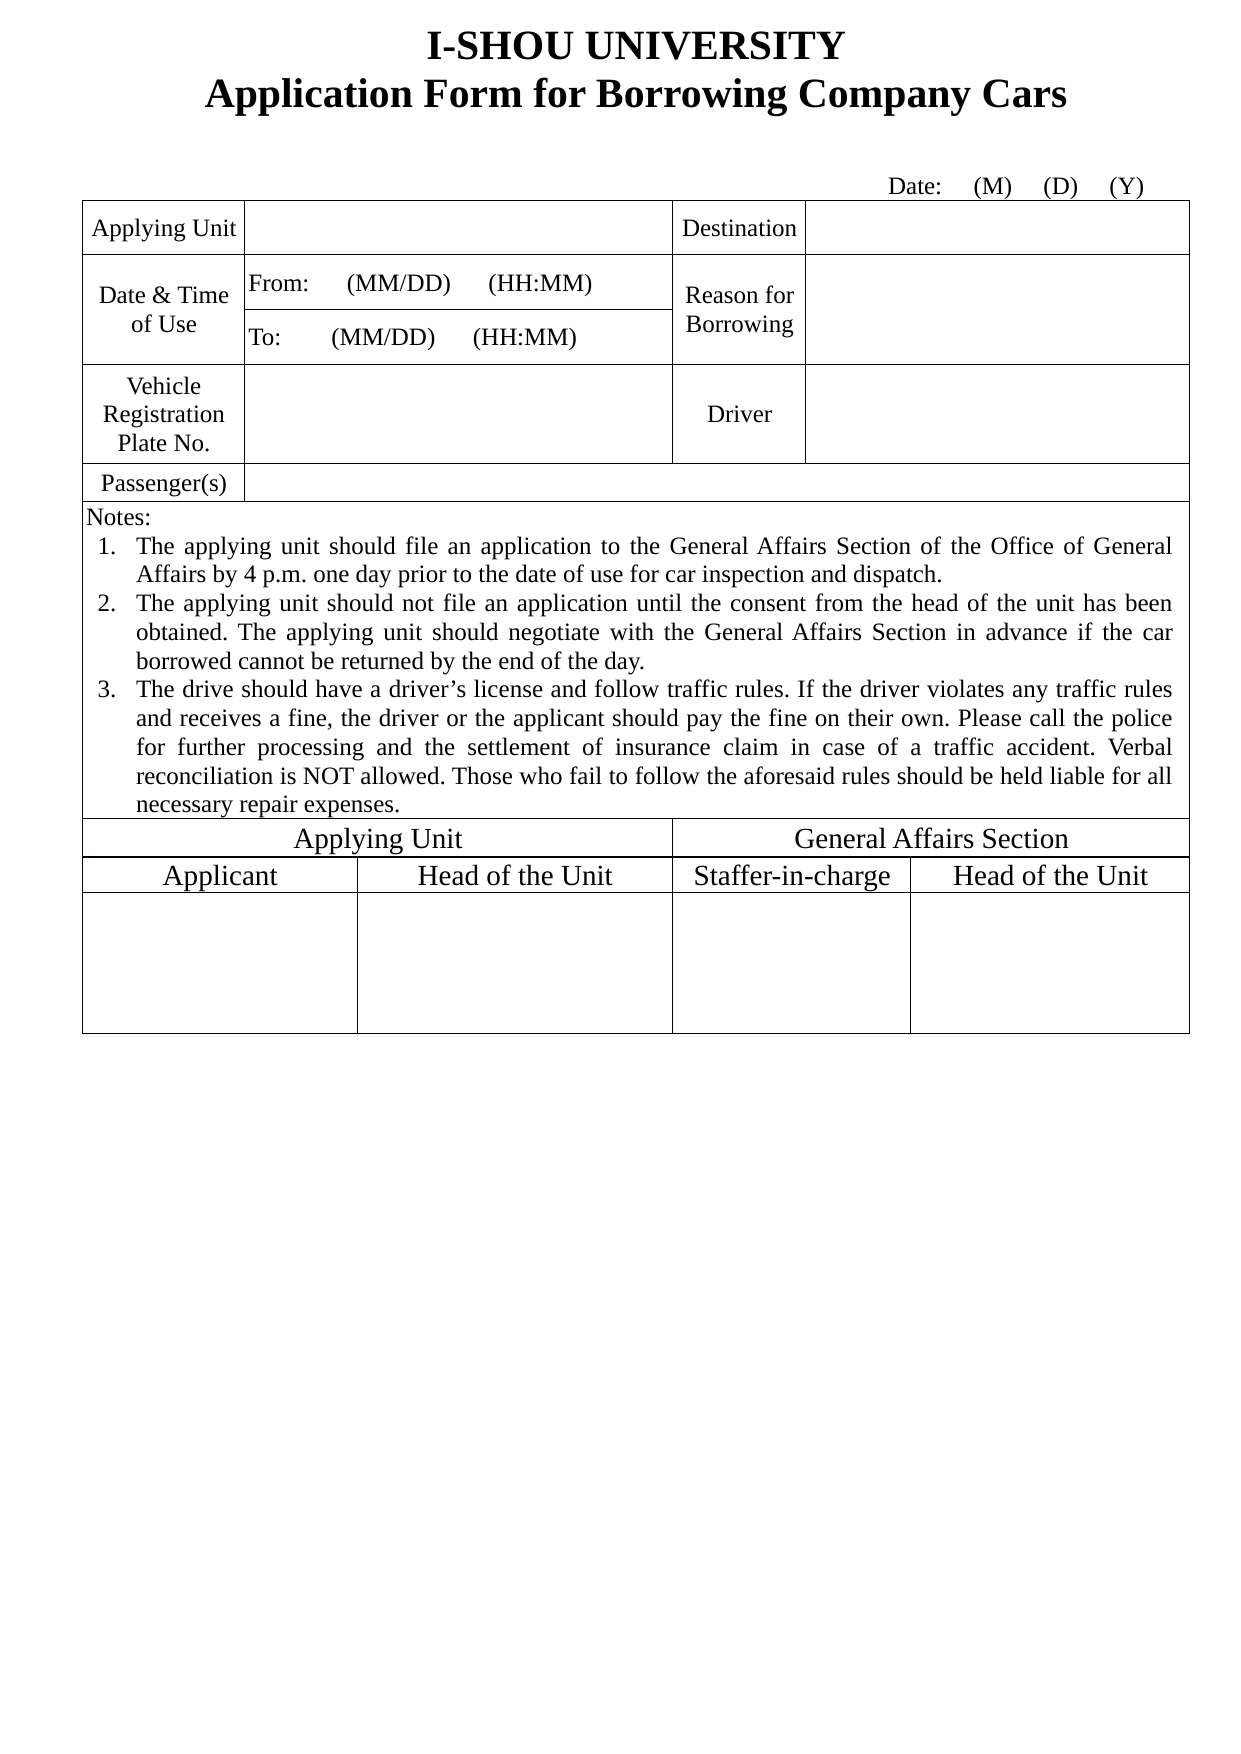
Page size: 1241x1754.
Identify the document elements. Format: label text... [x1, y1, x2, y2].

text Date: (M) (D) (Y) [128, 158, 1144, 199]
table_cell [911, 893, 1189, 1033]
table_cell Staffer-in-charge [673, 858, 910, 892]
text I-SHOU UNIVERSITY [128, 20, 1144, 68]
table_cell [245, 365, 672, 463]
table_cell Head of the Unit [911, 858, 1189, 892]
table_cell Vehicle Registration Plate No. [83, 365, 244, 463]
table_cell [245, 464, 1189, 501]
table_cell To: (MM/DD) (HH:MM) [245, 310, 672, 363]
table_cell General Affairs Section [673, 819, 1189, 856]
table_cell [358, 893, 672, 1033]
table_cell Date & Time of Use [83, 255, 244, 363]
table_cell Passenger(s) [83, 464, 244, 501]
text Application Form for Borrowing Company Cars [128, 68, 1144, 116]
table_cell [83, 893, 357, 1033]
table_cell Head of the Unit [358, 858, 672, 892]
table_header [245, 201, 672, 254]
table_cell Reason for Borrowing [673, 255, 805, 363]
table_cell Applicant [83, 858, 357, 892]
table_header Applying Unit [83, 201, 244, 254]
table_cell Driver [673, 365, 805, 463]
table_cell [806, 365, 1189, 463]
table_cell [673, 893, 910, 1033]
table_header [806, 201, 1189, 254]
table_header Destination [673, 201, 805, 254]
table_cell [806, 255, 1189, 363]
table_cell Applying Unit [83, 819, 672, 856]
table_cell Notes: The applying unit should file an application to the General Affairs Section of the Office of General Affairs by 4 p.m. one day prior to the date of use for car inspection and dispatch. The applying unit should not file an application until the consent from the head of the unit has been obtained. The applying unit should negotiate with the General Affairs Section in advance if the car borrowed cannot be returned by the end of the day. The drive should have a driver’s license and follow traffic rules. If the driver violates any traffic rules and receives a fine, the driver or the applicant should pay the fine on their own. Please call the police for further processing and the settlement of insurance claim in case of a traffic accident. Verbal reconciliation is NOT allowed. Those who fail to follow the aforesaid rules should be held liable for all necessary repair expenses. [83, 502, 1189, 818]
table_cell From: (MM/DD) (HH:MM) [245, 255, 672, 309]
